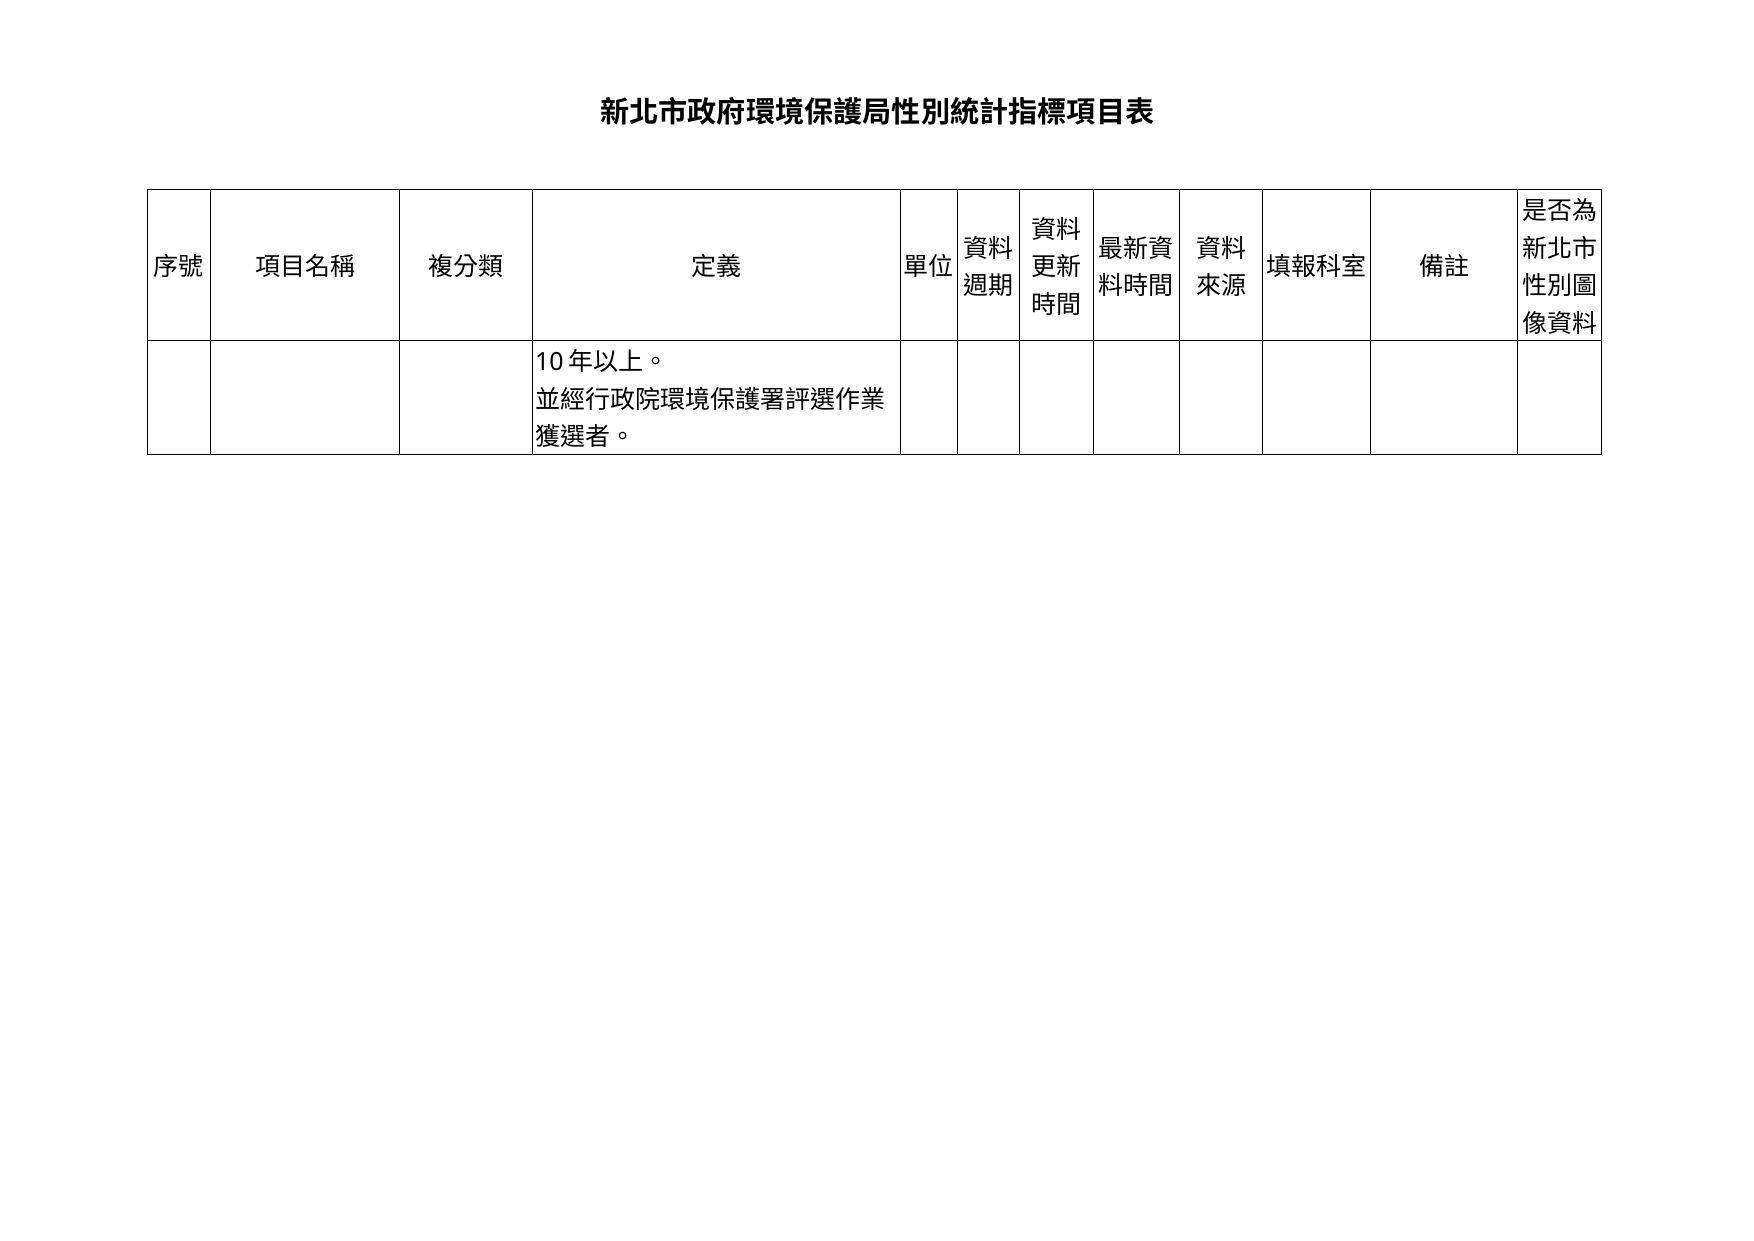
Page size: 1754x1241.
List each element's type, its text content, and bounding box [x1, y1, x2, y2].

table_cell [148, 341, 210, 453]
table_header 最新資料時間 [1094, 190, 1179, 340]
table_cell [958, 341, 1019, 453]
table_cell [901, 341, 957, 453]
table_cell [1518, 341, 1601, 453]
table_cell [400, 341, 532, 453]
table_cell [1263, 341, 1370, 453]
table_cell 10年以上。 並經行政院環境保護署評選作業獲選者。 [533, 341, 900, 453]
table_header 是否為新北市性別圖像資料 [1518, 190, 1601, 340]
table_header 複分類 [400, 190, 532, 340]
table_header 單位 [901, 190, 957, 340]
table_cell [1020, 341, 1093, 453]
table_header 資料更新時間 [1020, 190, 1093, 340]
table_header 填報科室 [1263, 190, 1370, 340]
table_header 項目名稱 [211, 190, 399, 340]
table_header 備註 [1371, 190, 1517, 340]
table_header 資料 來源 [1180, 190, 1262, 340]
table_cell [211, 341, 399, 453]
table_header 定義 [533, 190, 900, 340]
table_cell [1094, 341, 1179, 453]
table_cell [1371, 341, 1517, 453]
table_header 序號 [148, 190, 210, 340]
table_cell [1180, 341, 1262, 453]
table_header 資料週期 [958, 190, 1019, 340]
